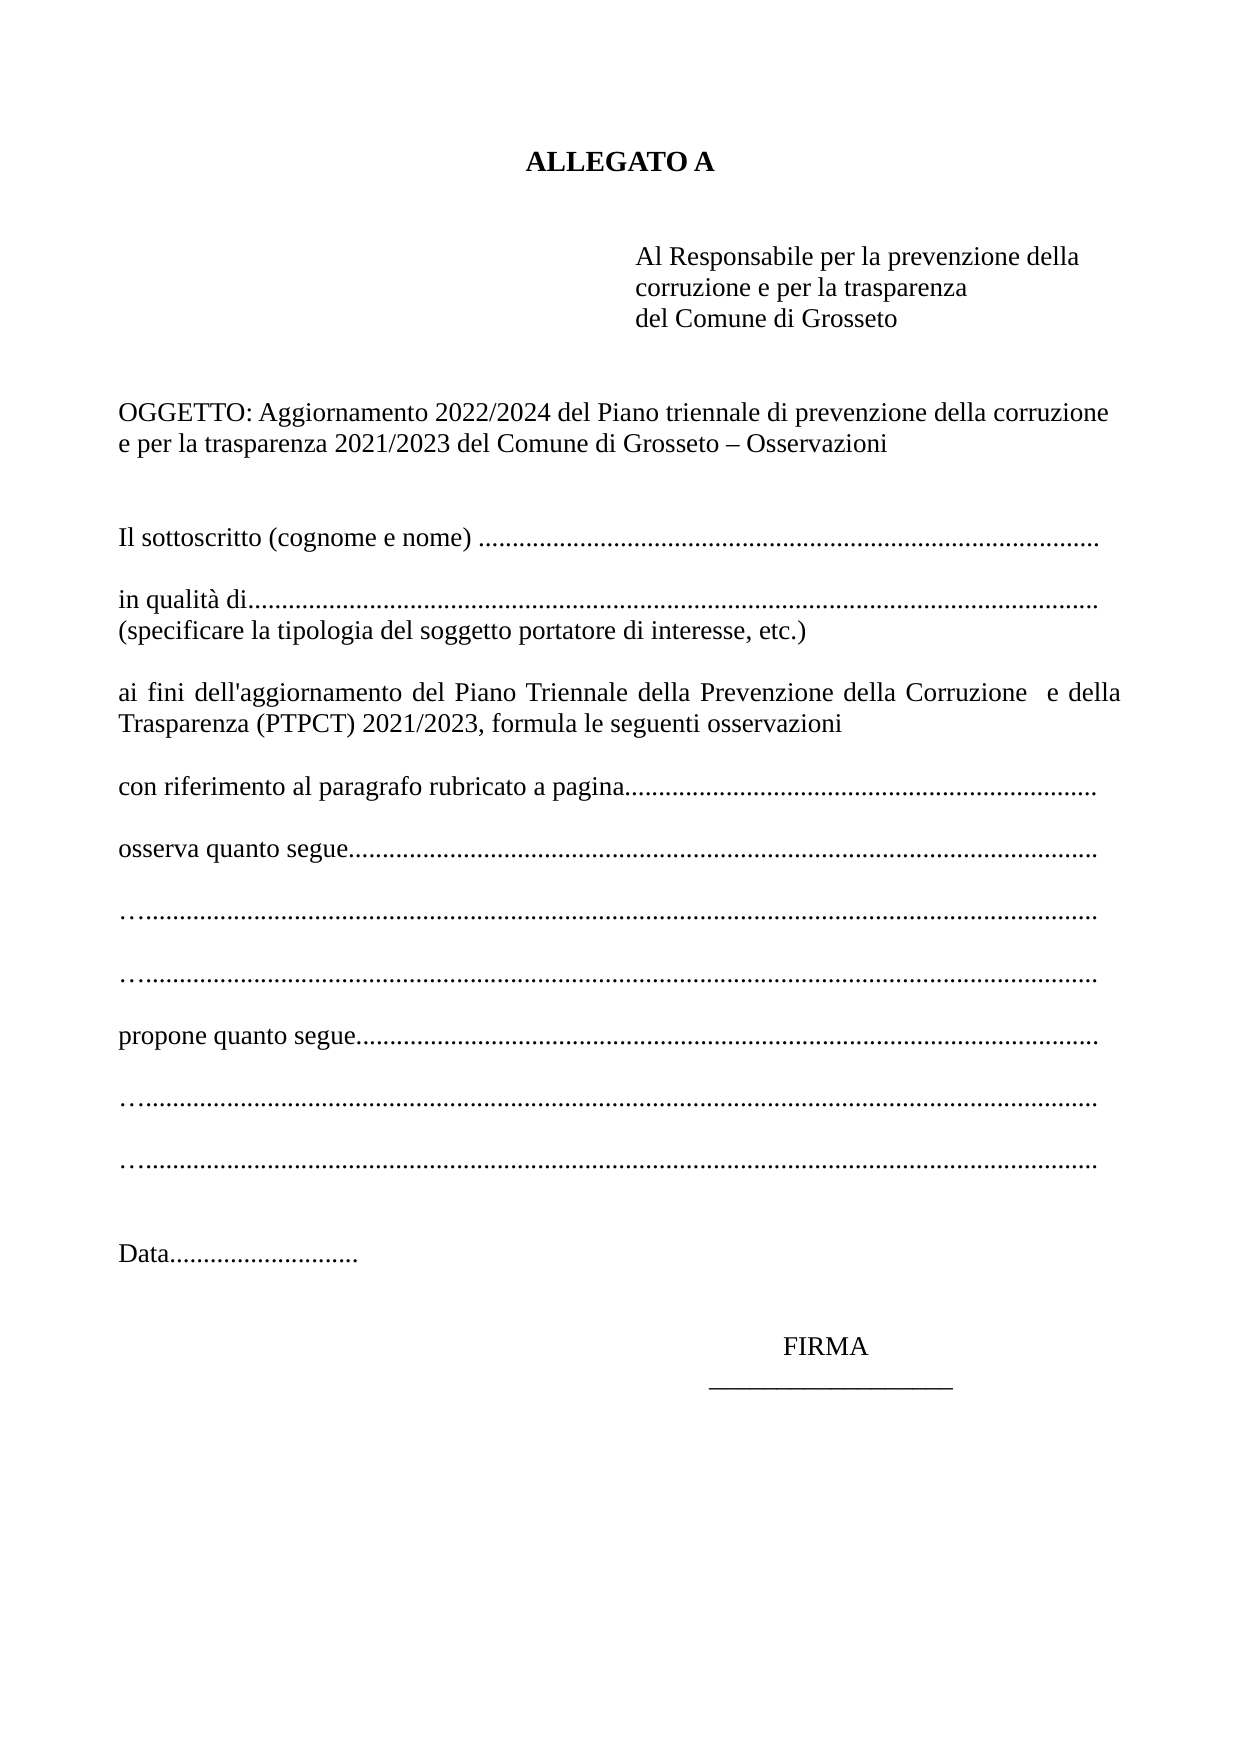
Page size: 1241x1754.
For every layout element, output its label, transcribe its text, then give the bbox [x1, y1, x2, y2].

text …............................................................................................................................................. [118, 894, 1122, 926]
text FIRMA [118, 1330, 1122, 1362]
text OGGETTO: Aggiornamento 2022/2024 del Piano triennale di prevenzione della corruzione e per la trasparenza 2021/2023 del Comune di Grosseto – Osservazioni [118, 396, 1122, 458]
text …............................................................................................................................................. [118, 1143, 1122, 1175]
text Al Responsabile per la prevenzione della corruzione e per la trasparenza [118, 240, 1122, 303]
text (specificare la tipologia del soggetto portatore di interesse, etc.) [118, 614, 1122, 645]
text del Comune di Grosseto [118, 303, 1122, 334]
text osserva quanto segue............................................................................................................... [118, 832, 1122, 863]
text …............................................................................................................................................. [118, 1081, 1122, 1112]
text Data............................ [118, 1237, 1122, 1268]
text in qualità di.............................................................................................................................. [118, 583, 1122, 614]
text con riferimento al paragrafo rubricato a pagina...................................................................... [118, 770, 1122, 801]
text ai fini dell'aggiornamento del Piano Triennale della Prevenzione della Corruzione e della Trasparenza (PTPCT) 2021/2023, formula le seguenti osservazioni [118, 676, 1122, 739]
text ALLEGATO A [118, 144, 1122, 178]
text propone quanto segue.............................................................................................................. [118, 1019, 1122, 1050]
text Il sottoscritto (cognome e nome) ............................................................................................ [118, 521, 1122, 552]
text __________________ [118, 1362, 1122, 1393]
text …............................................................................................................................................. [118, 957, 1122, 988]
